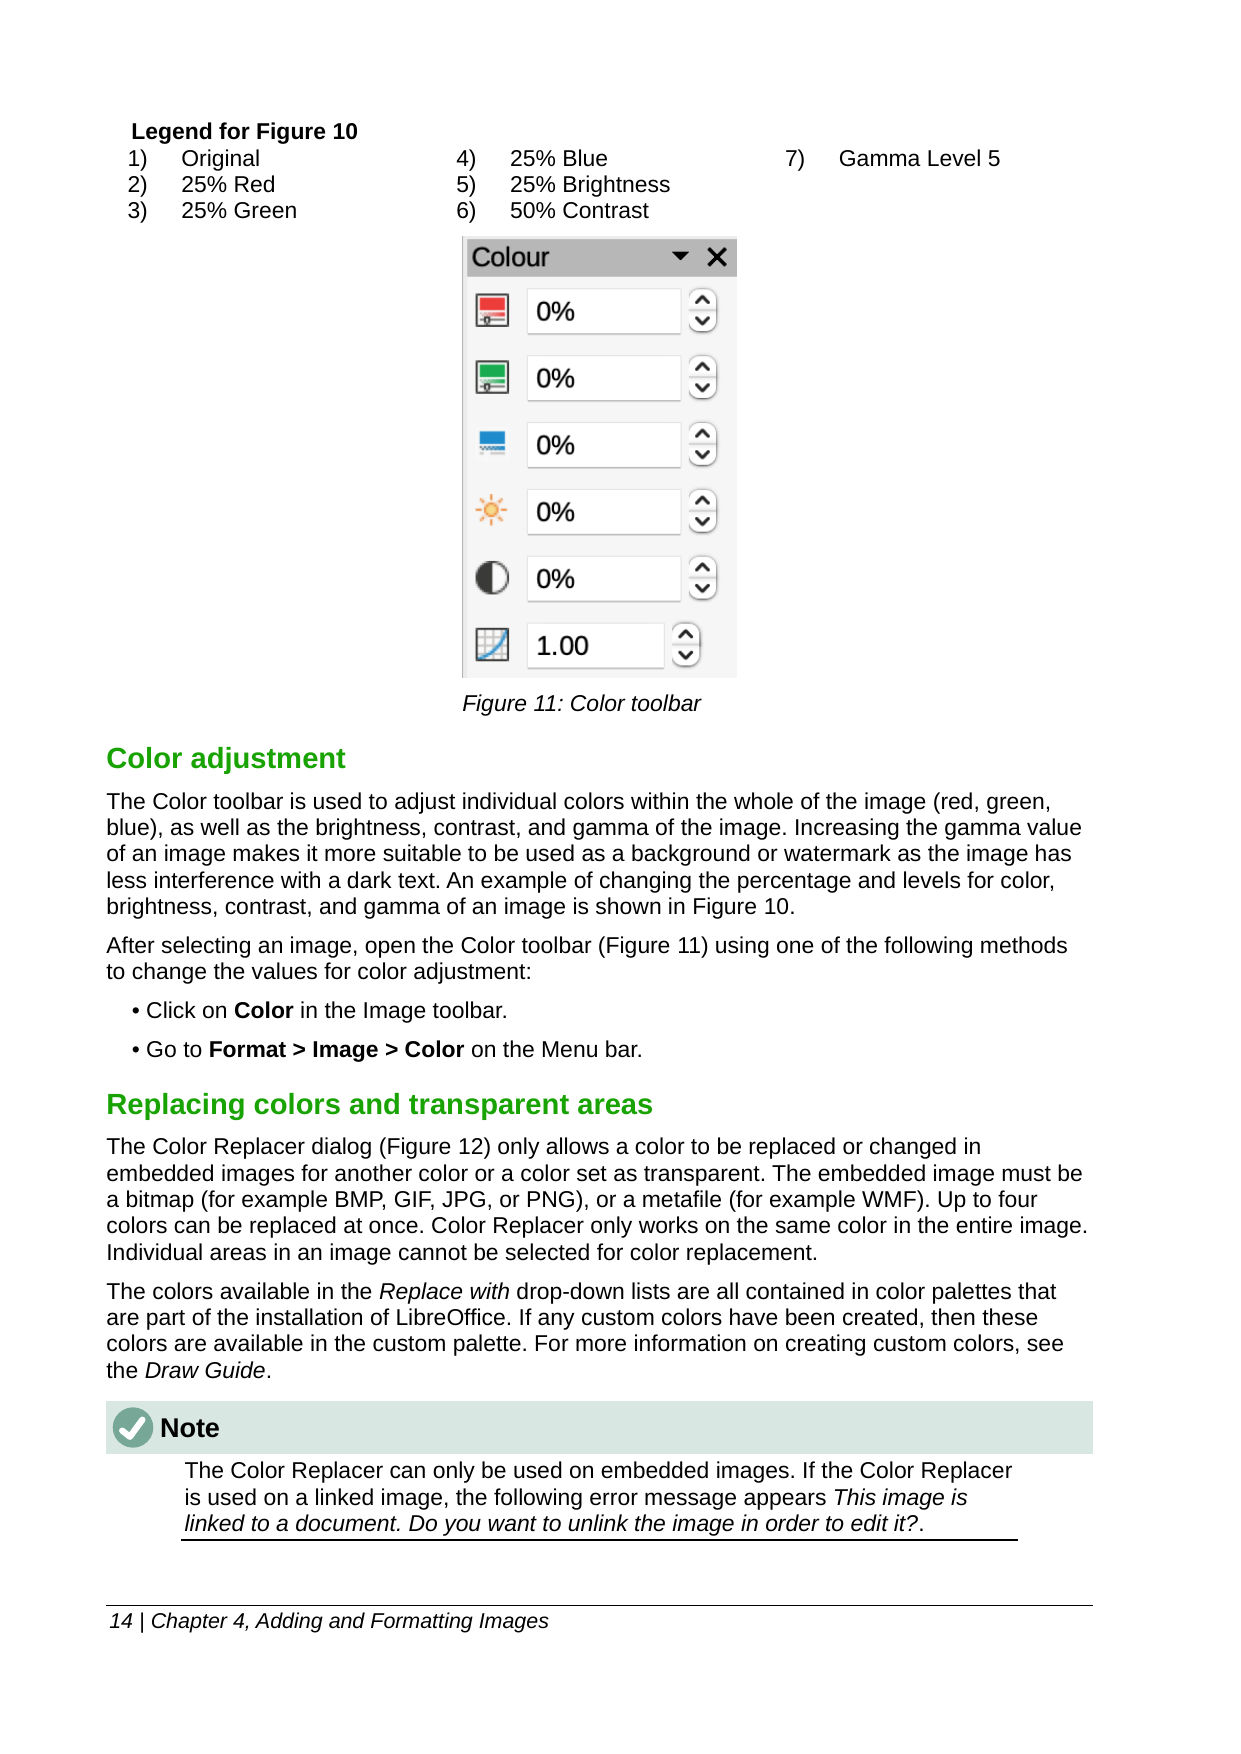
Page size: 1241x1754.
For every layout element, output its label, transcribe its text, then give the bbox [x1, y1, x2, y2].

subtitle Color adjustment [106, 742, 1093, 775]
subtitle Replacing colors and transparent areas [106, 1087, 1093, 1121]
text The colors available in the Replace with drop-down lists are all contained in color palettes that are part of the installation of LibreOffice. If any custom colors have been created, then these colors are available in the custom palette. For more information on creating custom colors, see the Draw Guide. [106, 1278, 1093, 1383]
list 25% Blue [476, 144, 764, 171]
list 50% Contrast [476, 197, 764, 223]
text • Go to Format > Image > Color on the Menu bar. [106, 1036, 1093, 1062]
text After selecting an image, open the Color toolbar (Figure 11) using one of the following methods to change the values for color adjustment: [106, 932, 1093, 984]
text Legend for Figure 10 [131, 118, 1093, 144]
text The Color Replacer dialog (Figure 12) only allows a color to be replaced or changed in embedded images for another color or a color set as transparent. The embedded image must be a bitmap (for example BMP, GIF, JPG, or PNG), or a metafile (for example WMF). Up to four colors can be replaced at once. Color Replacer only works on the same color in the entire image. Individual areas in an image cannot be selected for color replacement. [106, 1133, 1093, 1265]
list Original [148, 144, 435, 171]
picture [462, 236, 737, 678]
list Gamma Level 5 [805, 144, 1093, 171]
text The Color Replacer can only be used on embedded images. If the Color Replacer is used on a linked image, the following error message appears This image is linked to a document. Do you want to unlink the image in order to edit it?. [181, 1454, 1018, 1539]
list 25% Green [148, 197, 435, 223]
list 25% Brightness [476, 171, 764, 197]
text Figure 11: Color toolbar [462, 690, 737, 717]
subtitle Note [106, 1401, 1093, 1454]
text • Click on Color in the Image toolbar. [106, 997, 1093, 1023]
text The Color toolbar is used to adjust individual colors within the whole of the image (red, green, blue), as well as the brightness, contrast, and gamma of the image. Increasing the gamma value of an image makes it more suitable to be used as a background or watermark as the image has less interference with a dark text. An example of changing the percentage and levels for color, brightness, contrast, and gamma of an image is shown in Figure 10. [106, 788, 1093, 919]
list 25% Red [148, 171, 435, 197]
